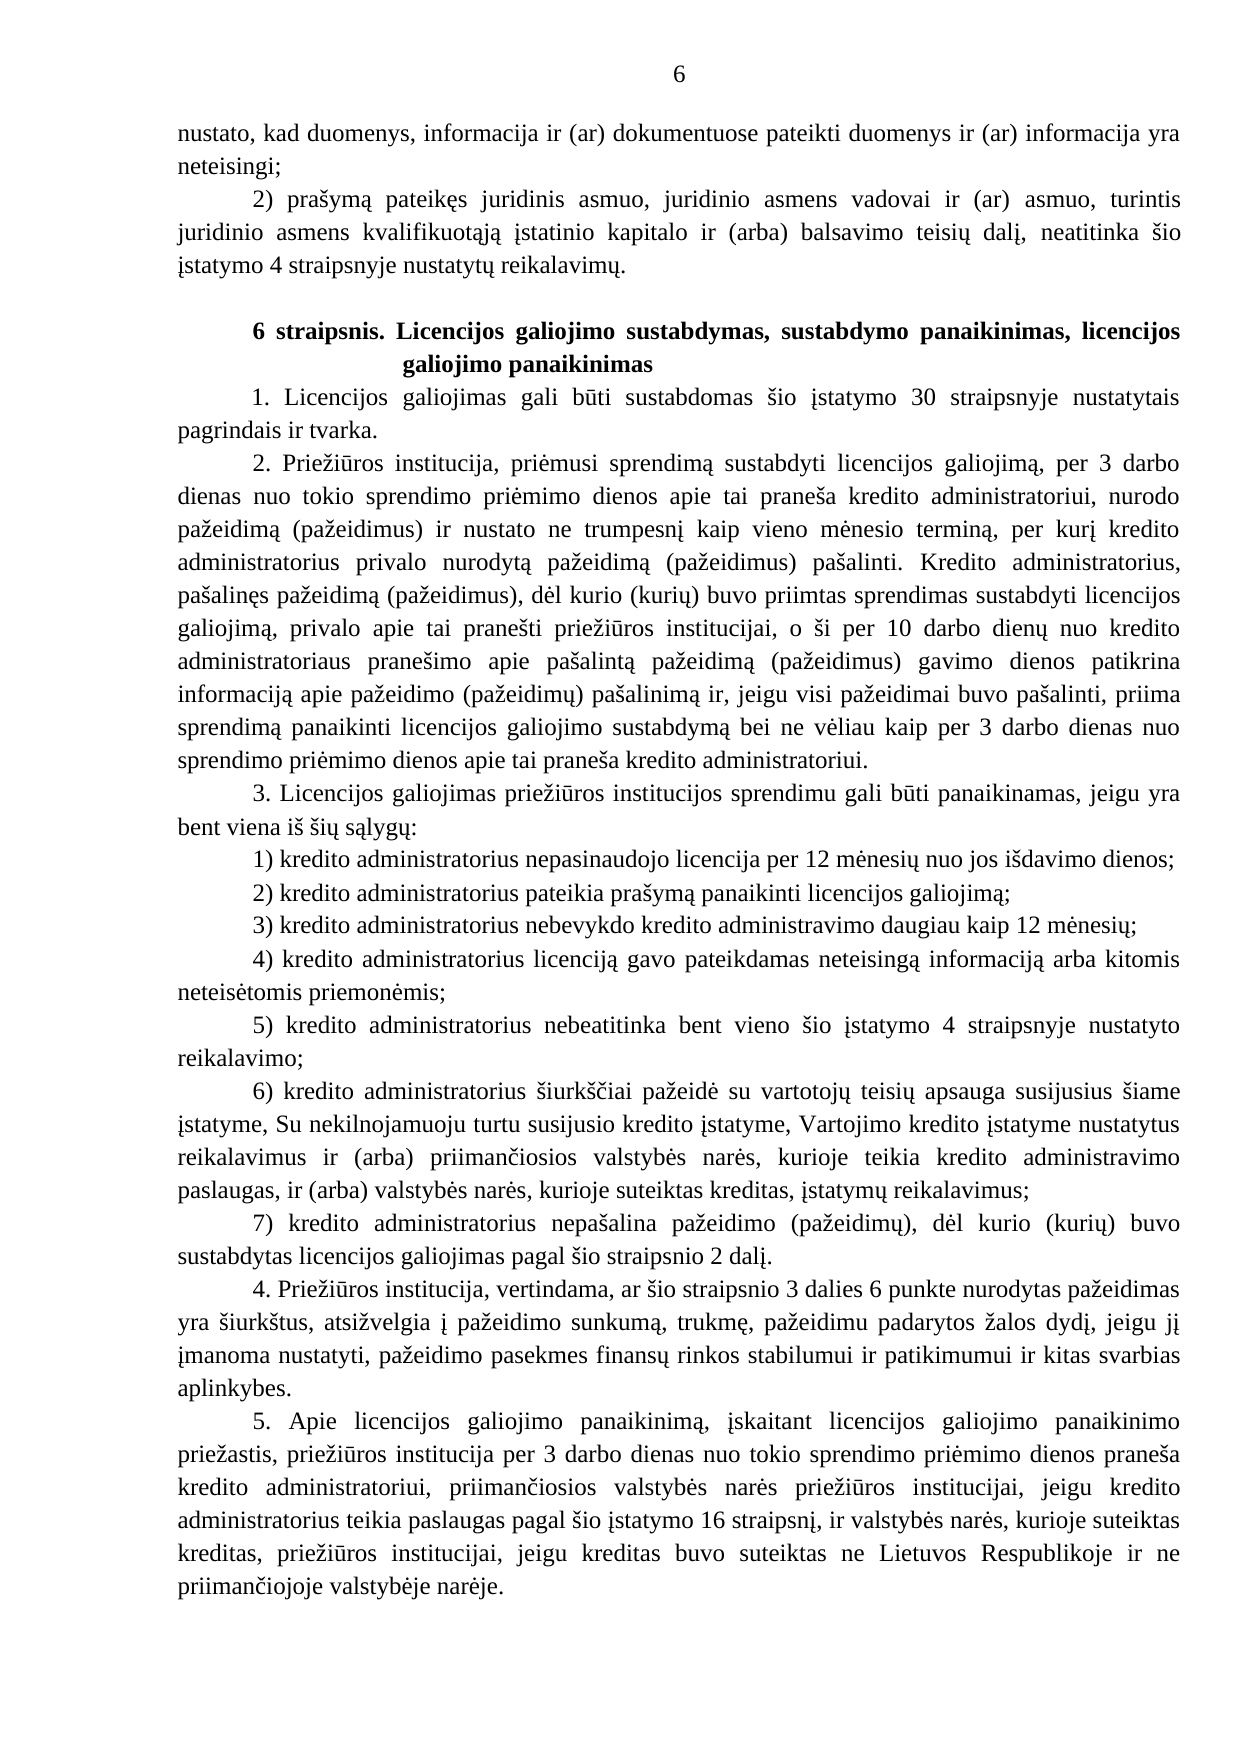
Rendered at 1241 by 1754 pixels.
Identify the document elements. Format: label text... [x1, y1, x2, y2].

text 6) kredito administratorius šiurkščiai pažeidė su vartotojų teisių apsauga susijusius šiame įstatyme, Su nekilnojamuoju turtu susijusio kredito įstatyme, Vartojimo kredito įstatyme nustatytus reikalavimus ir (arba) priimančiosios valstybės narės, kurioje teikia kredito administravimo paslaugas, ir (arba) valstybės narės, kurioje suteiktas kreditas, įstatymų reikalavimus; [177, 1076, 1181, 1203]
text 5) kredito administratorius nebeatitinka bent vieno šio įstatymo 4 straipsnyje nustatyto reikalavimo; [177, 1010, 1181, 1071]
text 7) kredito administratorius nepašalina pažeidimo (pažeidimų), dėl kurio (kurių) buvo sustabdytas licencijos galiojimas pagal šio straipsnio 2 dalį. [177, 1208, 1181, 1269]
text 1) kredito administratorius nepasinaudojo licencija per 12 mėnesių nuo jos išdavimo dienos; [177, 844, 1181, 873]
text 2. Priežiūros institucija, priėmusi sprendimą sustabdyti licencijos galiojimą, per 3 darbo dienas nuo tokio sprendimo priėmimo dienos apie tai praneša kredito administratoriui, nurodo pažeidimą (pažeidimus) ir nustato ne trumpesnį kaip vieno mėnesio terminą, per kurį kredito administratorius privalo nurodytą pažeidimą (pažeidimus) pašalinti. Kredito administratorius, pašalinęs pažeidimą (pažeidimus), dėl kurio (kurių) buvo priimtas sprendimas sustabdyti licencijos galiojimą, privalo apie tai pranešti priežiūros institucijai, o ši per 10 darbo dienų nuo kredito administratoriaus pranešimo apie pašalintą pažeidimą (pažeidimus) gavimo dienos patikrina informaciją apie pažeidimo (pažeidimų) pašalinimą ir, jeigu visi pažeidimai buvo pašalinti, priima sprendimą panaikinti licencijos galiojimo sustabdymą bei ne vėliau kaip per 3 darbo dienas nuo sprendimo priėmimo dienos apie tai praneša kredito administratoriui. [177, 448, 1181, 774]
text 4. Priežiūros institucija, vertindama, ar šio straipsnio 3 dalies 6 punkte nurodytas pažeidimas yra šiurkštus, atsižvelgia į pažeidimo sunkumą, trukmę, pažeidimu padarytos žalos dydį, jeigu jį įmanoma nustatyti, pažeidimo pasekmes finansų rinkos stabilumui ir patikimumui ir kitas svarbias aplinkybes. [177, 1274, 1181, 1402]
text 3. Licencijos galiojimas priežiūros institucijos sprendimu gali būti panaikinamas, jeigu yra bent viena iš šių sąlygų: [177, 778, 1181, 840]
text 4) kredito administratorius licenciją gavo pateikdamas neteisingą informaciją arba kitomis neteisėtomis priemonėmis; [177, 944, 1181, 1005]
text nustato, kad duomenys, informacija ir (ar) dokumentuose pateikti duomenys ir (ar) informacija yra neteisingi; [177, 118, 1181, 180]
text 3) kredito administratorius nebevykdo kredito administravimo daugiau kaip 12 mėnesių; [177, 911, 1181, 939]
text 5. Apie licencijos galiojimo panaikinimą, įskaitant licencijos galiojimo panaikinimo priežastis, priežiūros institucija per 3 darbo dienas nuo tokio sprendimo priėmimo dienos praneša kredito administratoriui, priimančiosios valstybės narės priežiūros institucijai, jeigu kredito administratorius teikia paslaugas pagal šio įstatymo 16 straipsnį, ir valstybės narės, kurioje suteiktas kreditas, priežiūros institucijai, jeigu kreditas buvo suteiktas ne Lietuvos Respublikoje ir ne priimančiojoje valstybėje narėje. [177, 1406, 1181, 1600]
text 2) prašymą pateikęs juridinis asmuo, juridinio asmens vadovai ir (ar) asmuo, turintis juridinio asmens kvalifikuotąją įstatinio kapitalo ir (arba) balsavimo teisių dalį, neatitinka šio įstatymo 4 straipsnyje nustatytų reikalavimų. [177, 184, 1181, 279]
text 6 straipsnis. Licencijos galiojimo sustabdymas, sustabdymo panaikinimas, licencijos galiojimo panaikinimas [252, 316, 1181, 378]
text 2) kredito administratorius pateikia prašymą panaikinti licencijos galiojimą; [177, 878, 1181, 906]
text 1. Licencijos galiojimas gali būti sustabdomas šio įstatymo 30 straipsnyje nustatytais pagrindais ir tvarka. [177, 382, 1181, 444]
